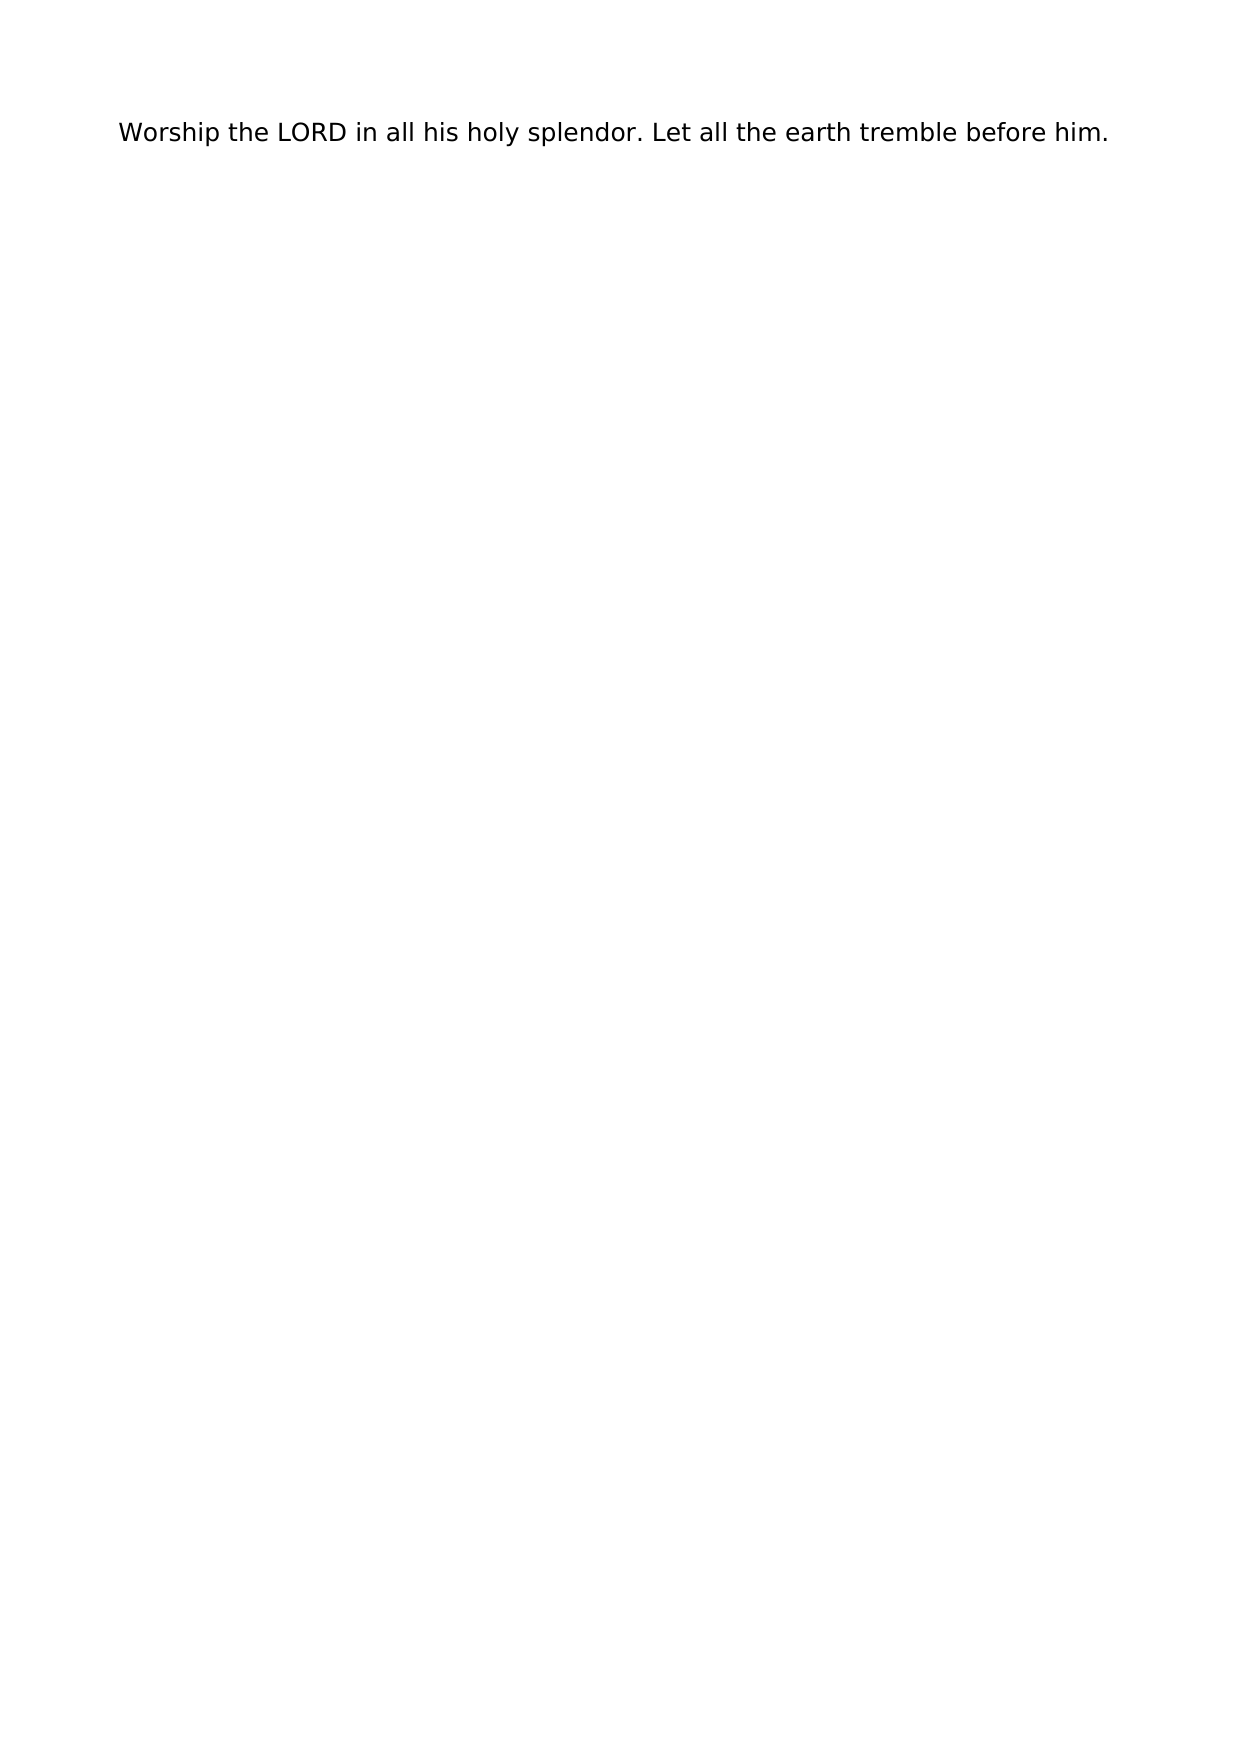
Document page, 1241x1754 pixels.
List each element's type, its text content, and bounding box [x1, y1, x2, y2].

text Worship the LORD in all his holy splendor. Let all the earth tremble before him. [118, 118, 1122, 147]
